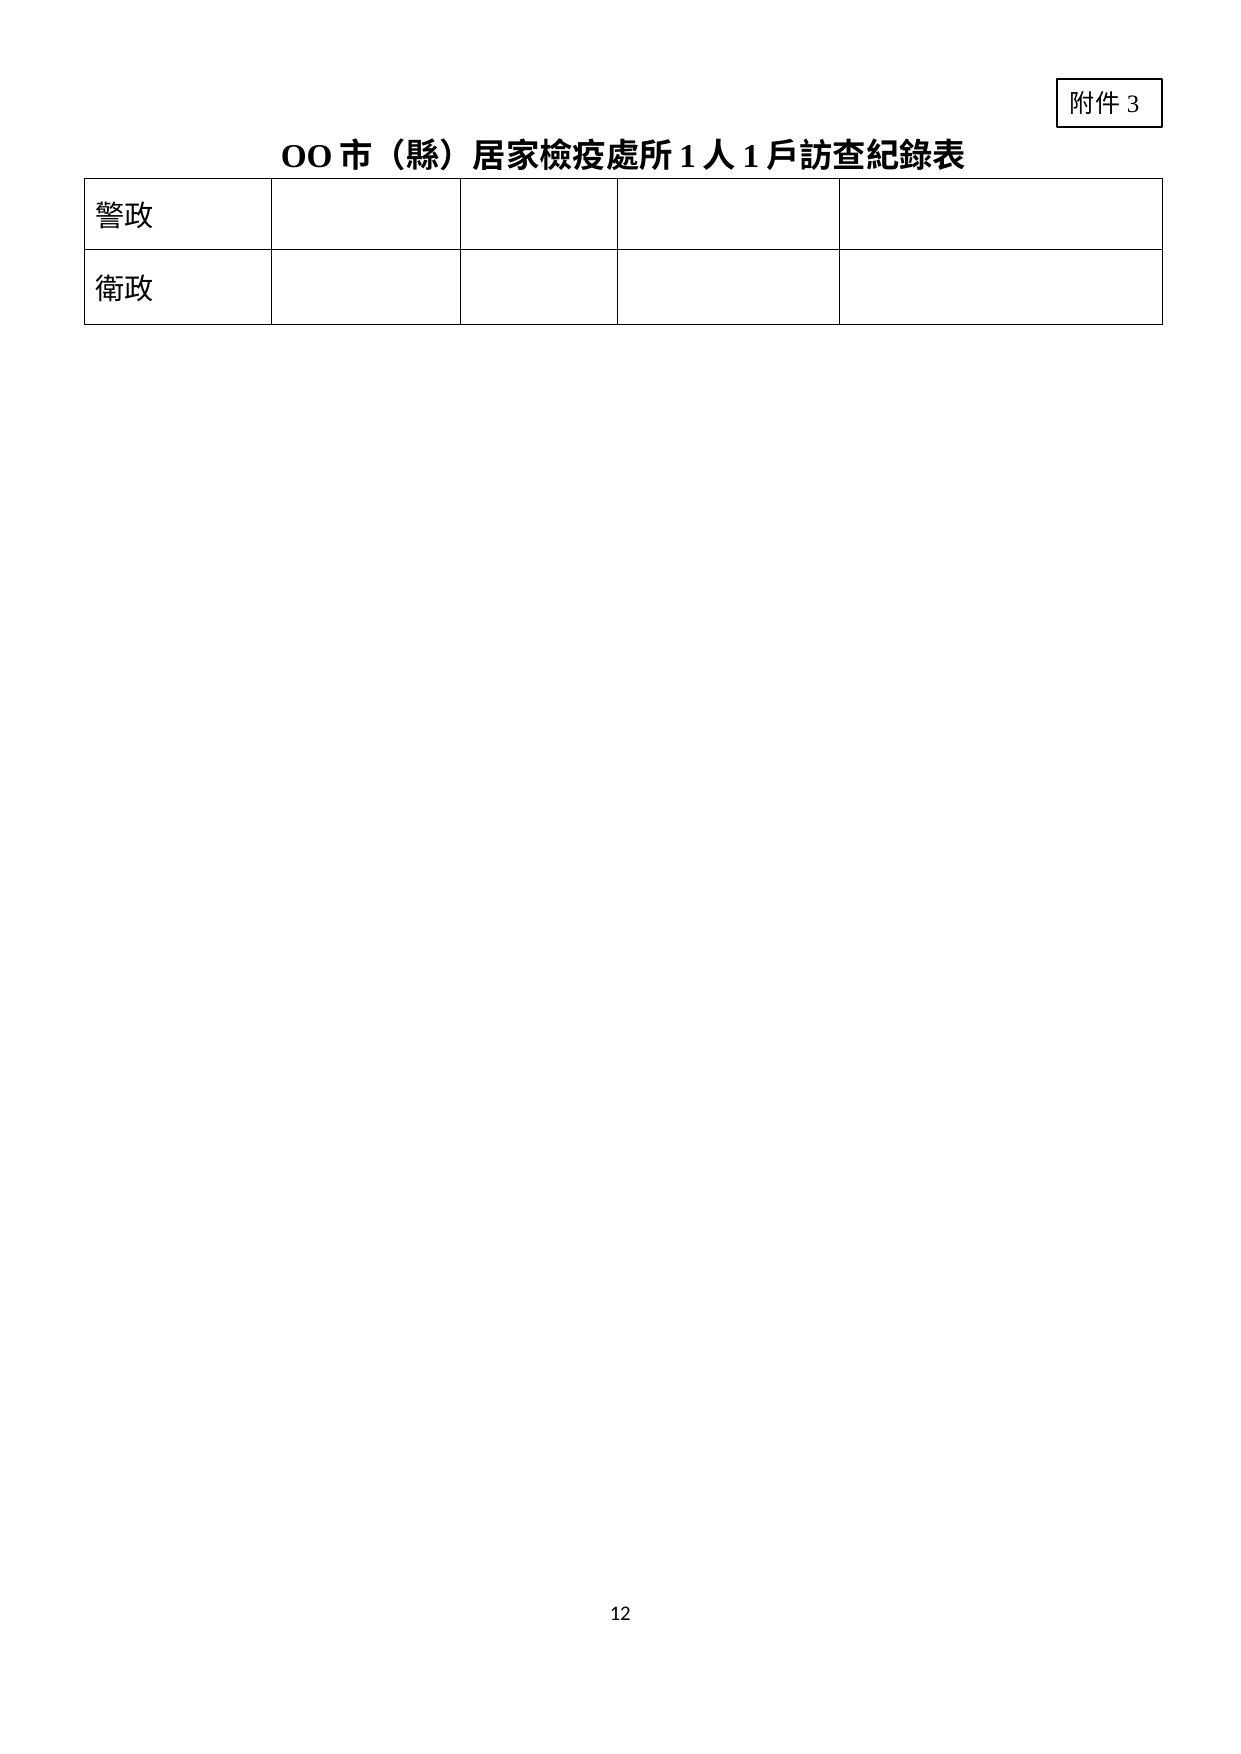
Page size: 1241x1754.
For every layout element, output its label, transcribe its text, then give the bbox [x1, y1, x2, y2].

table_cell [618, 250, 839, 323]
table_header 附件3 OO市（縣）居家檢疫處所1人1戶訪查紀錄表 [84, 75, 1162, 177]
table_cell [461, 250, 617, 323]
table_cell [272, 179, 460, 248]
table_cell [618, 179, 839, 248]
table_cell [272, 250, 460, 323]
table_cell 衛政 [85, 250, 271, 323]
table_cell [840, 250, 1162, 323]
table_cell [840, 179, 1162, 248]
table_cell [461, 179, 617, 248]
table_cell 警政 [85, 179, 271, 248]
